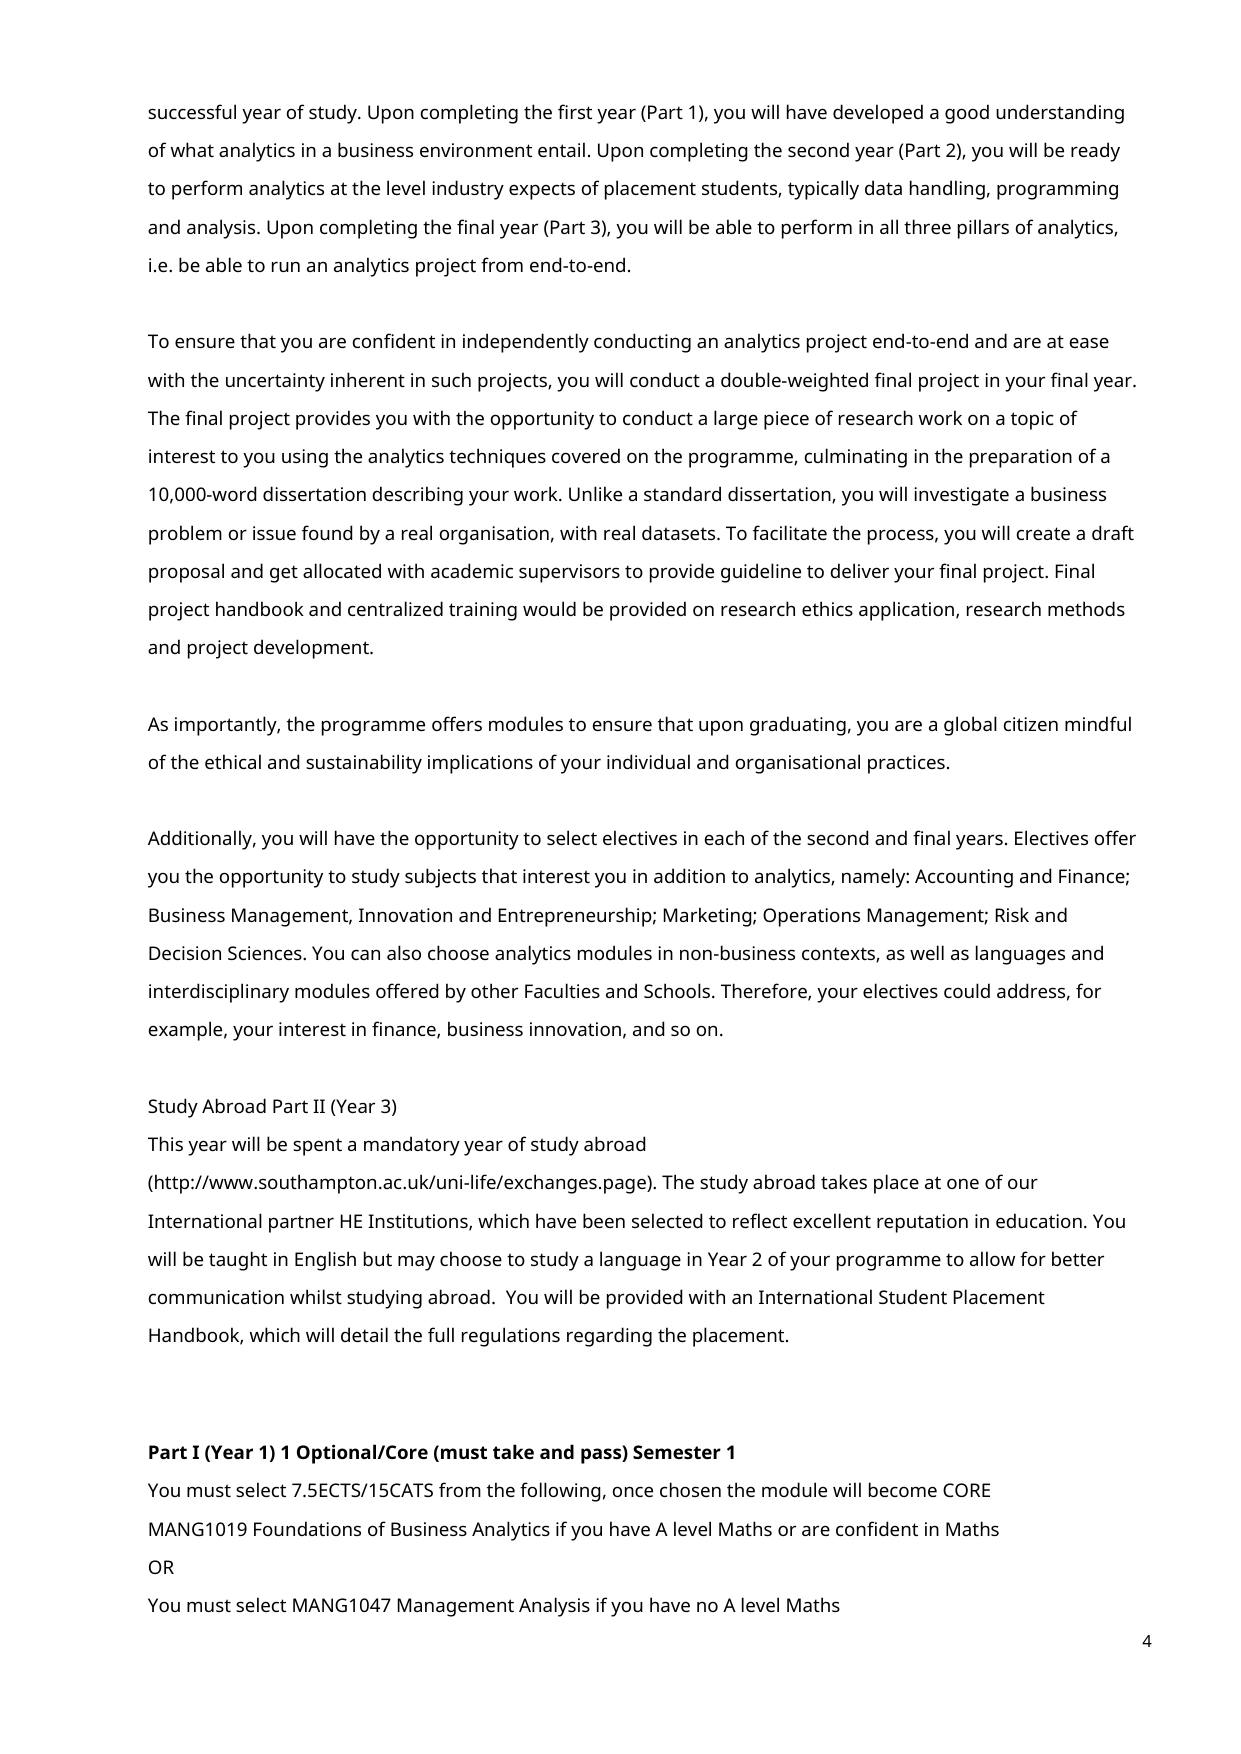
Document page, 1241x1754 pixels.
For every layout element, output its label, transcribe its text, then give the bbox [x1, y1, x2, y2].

table_header successful year of study. Upon completing the first year (Part 1), you will have developed a good understanding of what analytics in a business environment entail. Upon completing the second year (Part 2), you will be ready to perform analytics at the level industry expects of placement students, typically data handling, programming and analysis. Upon completing the final year (Part 3), you will be able to perform in all three pillars of analytics, i.e. be able to run an analytics project from end-to-end. To ensure that you are confident in independently conducting an analytics project end-to-end and are at ease with the uncertainty inherent in such projects, you will conduct a double-weighted final project in your final year. The final project provides you with the opportunity to conduct a large piece of research work on a topic of interest to you using the analytics techniques covered on the programme, culminating in the preparation of a 10,000-word dissertation describing your work. Unlike a standard dissertation, you will investigate a business problem or issue found by a real organisation, with real datasets. To facilitate the process, you will create a draft proposal and get allocated with academic supervisors to provide guideline to deliver your final project. Final project handbook and centralized training would be provided on research ethics application, research methods and project development. As importantly, the programme offers modules to ensure that upon graduating, you are a global citizen mindful of the ethical and sustainability implications of your individual and organisational practices. Additionally, you will have the opportunity to select electives in each of the second and final years. Electives offer you the opportunity to study subjects that interest you in addition to analytics, namely: Accounting and Finance; Business Management, Innovation and Entrepreneurship; Marketing; Operations Management; Risk and Decision Sciences. You can also choose analytics modules in non-business contexts, as well as languages and interdisciplinary modules offered by other Faculties and Schools. Therefore, your electives could address, for example, your interest in finance, business innovation, and so on. Study Abroad Part II (Year 3) This year will be spent a mandatory year of study abroad (http://www.southampton.ac.uk/uni-life/exchanges.page). The study abroad takes place at one of our International partner HE Institutions, which have been selected to reflect excellent reputation in education. You will be taught in English but may choose to study a language in Year 2 of your programme to allow for better communication whilst studying abroad. You will be provided with an International Student Placement Handbook, which will detail the full regulations regarding the placement. [136, 99, 1152, 1401]
table_cell Part I (Year 1) 1 Optional/Core (must take and pass) Semester 1 You must select 7.5ECTS/15CATS from the following, once chosen the module will become CORE MANG1019 Foundations of Business Analytics if you have A level Maths or are confident in Maths OR You must select MANG1047 Management Analysis if you have no A level Maths [136, 1401, 1152, 1629]
